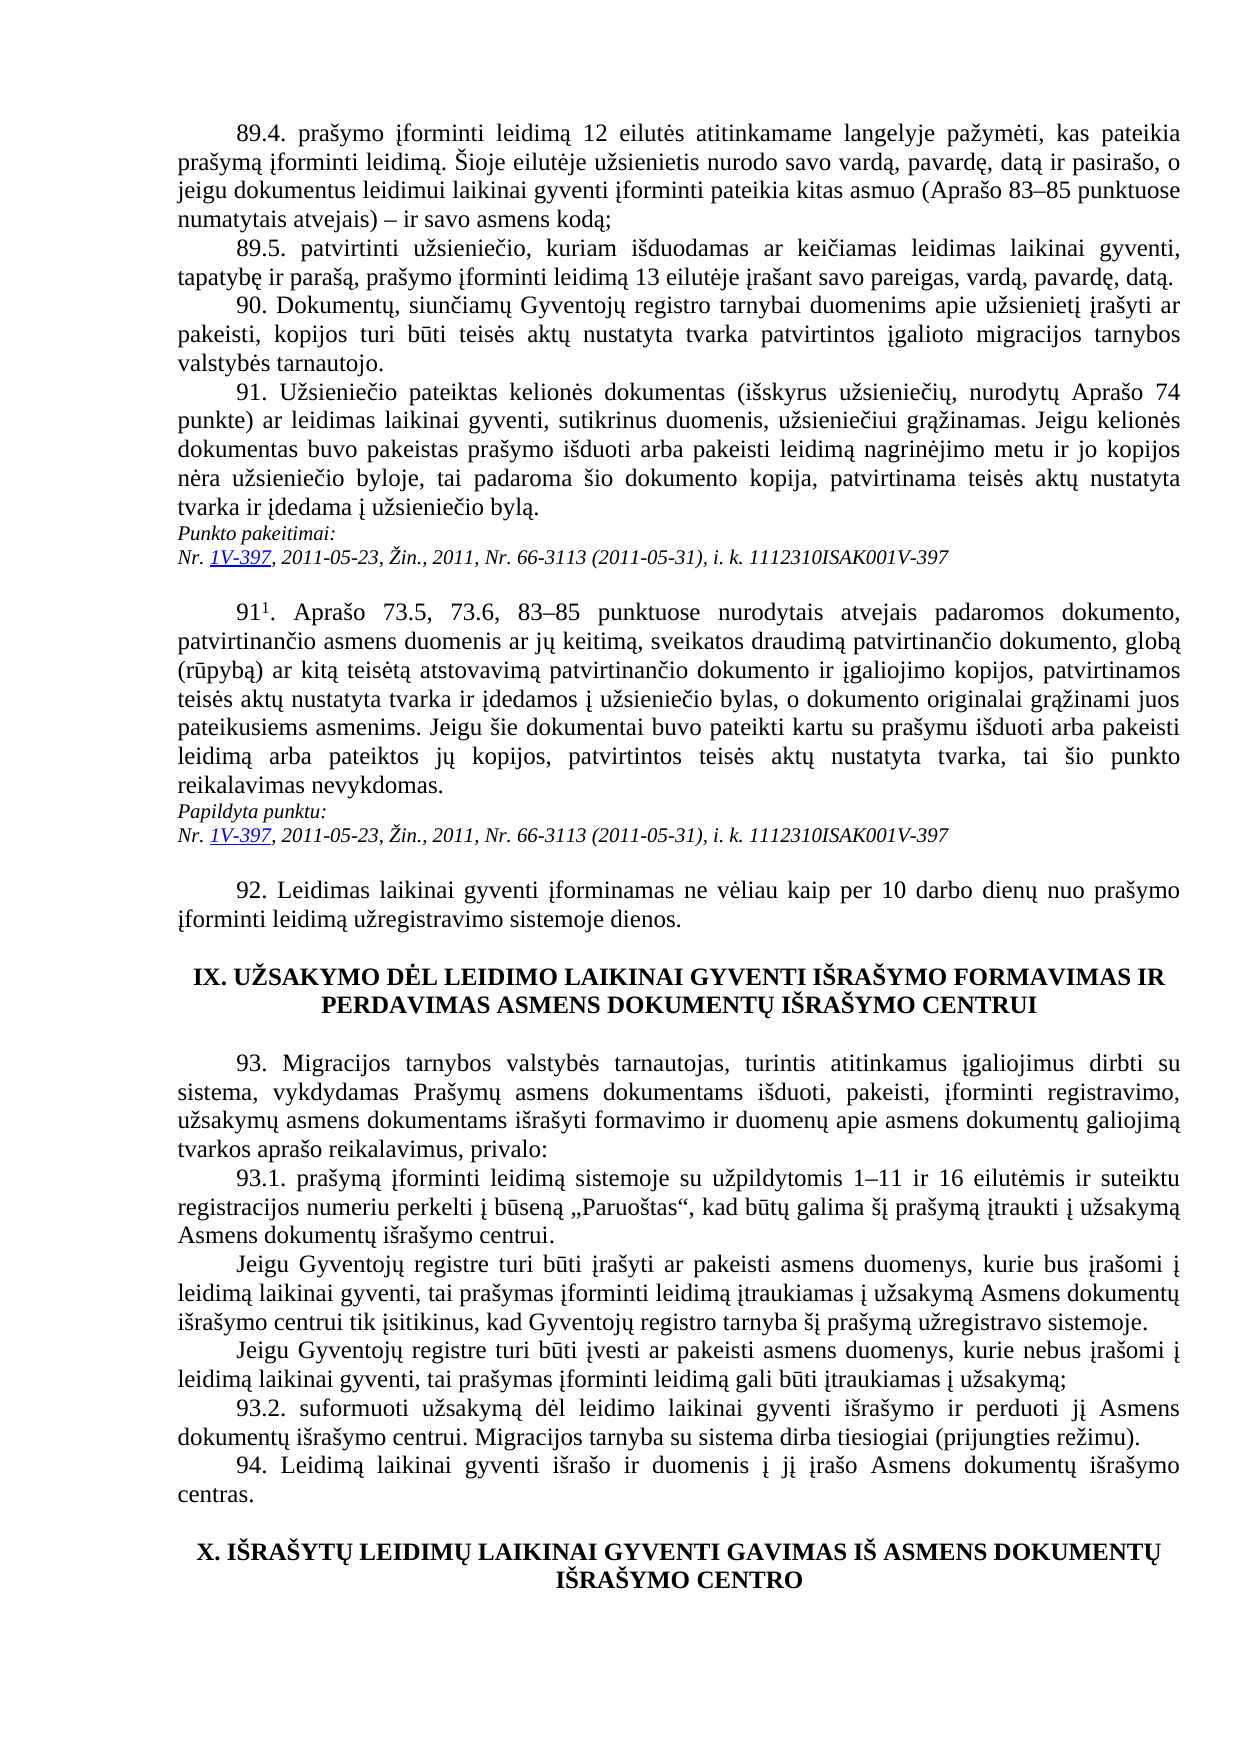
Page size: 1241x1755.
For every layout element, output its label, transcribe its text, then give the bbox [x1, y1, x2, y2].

text 91. Užsieniečio pateiktas kelionės dokumentas (išskyrus užsieniečių, nurodytų Aprašo 74 punkte) ar leidimas laikinai gyventi, sutikrinus duomenis, užsieniečiui grąžinamas. Jeigu kelionės dokumentas buvo pakeistas prašymo išduoti arba pakeisti leidimą nagrinėjimo metu ir jo kopijos nėra užsieniečio byloje, tai padaroma šio dokumento kopija, patvirtinama teisės aktų nustatyta tvarka ir įdedama į užsieniečio bylą. [177, 377, 1181, 521]
text 92. Leidimas laikinai gyventi įforminamas ne vėliau kaip per 10 darbo dienų nuo prašymo įforminti leidimą užregistravimo sistemoje dienos. [177, 876, 1181, 933]
text IX. UŽSAKYMO DĖL LEIDIMO LAIKINAI GYVENTI IŠRAŠYMO FORMAVIMAS IR PERDAVIMAS ASMENS DOKUMENTŲ IŠRAŠYMO CENTRUI [177, 962, 1181, 1019]
text Punkto pakeitimai: [177, 521, 1181, 545]
text 93. Migracijos tarnybos valstybės tarnautojas, turintis atitinkamus įgaliojimus dirbti su sistema, vykdydamas Prašymų asmens dokumentams išduoti, pakeisti, įforminti registravimo, užsakymų asmens dokumentams išrašyti formavimo ir duomenų apie asmens dokumentų galiojimą tvarkos aprašo reikalavimus, privalo: [177, 1048, 1181, 1163]
text 90. Dokumentų, siunčiamų Gyventojų registro tarnybai duomenims apie užsienietį įrašyti ar pakeisti, kopijos turi būti teisės aktų nustatyta tvarka patvirtintos įgalioto migracijos tarnybos valstybės tarnautojo. [177, 291, 1181, 377]
text 911. Aprašo 73.5, 73.6, 83–85 punktuose nurodytais atvejais padaromos dokumento, patvirtinančio asmens duomenis ar jų keitimą, sveikatos draudimą patvirtinančio dokumento, globą (rūpybą) ar kitą teisėtą atstovavimą patvirtinančio dokumento ir įgaliojimo kopijos, patvirtinamos teisės aktų nustatyta tvarka ir įdedamos į užsieniečio bylas, o dokumento originalai grąžinami juos pateikusiems asmenims. Jeigu šie dokumentai buvo pateikti kartu su prašymu išduoti arba pakeisti leidimą arba pateiktos jų kopijos, patvirtintos teisės aktų nustatyta tvarka, tai šio punkto reikalavimas nevykdomas. [177, 597, 1181, 799]
text Papildyta punktu: [177, 799, 1181, 823]
text Nr. 1V-397, 2011-05-23, Žin., 2011, Nr. 66-3113 (2011-05-31), i. k. 1112310ISAK001V-397 [177, 823, 1181, 847]
text 93.2. suformuoti užsakymą dėl leidimo laikinai gyventi išrašymo ir perduoti jį Asmens dokumentų išrašymo centrui. Migracijos tarnyba su sistema dirba tiesiogiai (prijungties režimu). [177, 1393, 1181, 1451]
text 94. Leidimą laikinai gyventi išrašo ir duomenis į jį įrašo Asmens dokumentų išrašymo centras. [177, 1451, 1181, 1508]
text 89.5. patvirtinti užsieniečio, kuriam išduodamas ar keičiamas leidimas laikinai gyventi, tapatybę ir parašą, prašymo įforminti leidimą 13 eilutėje įrašant savo pareigas, vardą, pavardę, datą. [177, 233, 1181, 291]
text Jeigu Gyventojų registre turi būti įrašyti ar pakeisti asmens duomenys, kurie bus įrašomi į leidimą laikinai gyventi, tai prašymas įforminti leidimą įtraukiamas į užsakymą Asmens dokumentų išrašymo centrui tik įsitikinus, kad Gyventojų registro tarnyba šį prašymą užregistravo sistemoje. [177, 1249, 1181, 1336]
text Nr. 1V-397, 2011-05-23, Žin., 2011, Nr. 66-3113 (2011-05-31), i. k. 1112310ISAK001V-397 [177, 545, 1181, 569]
text Jeigu Gyventojų registre turi būti įvesti ar pakeisti asmens duomenys, kurie nebus įrašomi į leidimą laikinai gyventi, tai prašymas įforminti leidimą gali būti įtraukiamas į užsakymą; [177, 1336, 1181, 1393]
text 89.4. prašymo įforminti leidimą 12 eilutės atitinkamame langelyje pažymėti, kas pateikia prašymą įforminti leidimą. Šioje eilutėje užsienietis nurodo savo vardą, pavardę, datą ir pasirašo, o jeigu dokumentus leidimui laikinai gyventi įforminti pateikia kitas asmuo (Aprašo 83–85 punktuose numatytais atvejais) – ir savo asmens kodą; [177, 118, 1181, 233]
text X. IŠRAŠYTŲ LEIDIMŲ LAIKINAI GYVENTI GAVIMAS IŠ ASMENS DOKUMENTŲ IŠRAŠYMO CENTRO [177, 1537, 1181, 1594]
text 93.1. prašymą įforminti leidimą sistemoje su užpildytomis 1–11 ir 16 eilutėmis ir suteiktu registracijos numeriu perkelti į būseną „Paruoštas“, kad būtų galima šį prašymą įtraukti į užsakymą Asmens dokumentų išrašymo centrui. [177, 1163, 1181, 1249]
